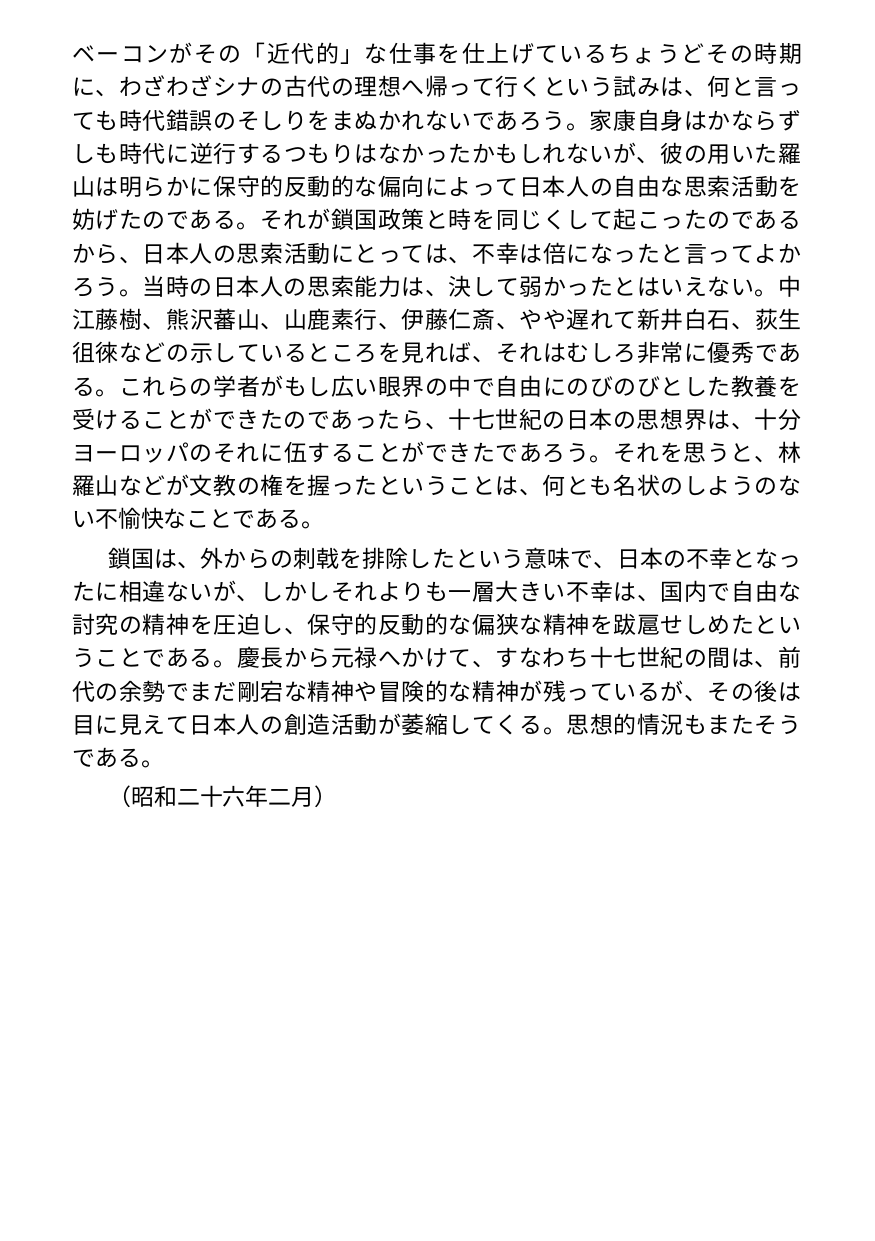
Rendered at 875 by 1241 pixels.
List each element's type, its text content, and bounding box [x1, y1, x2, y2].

text （昭和二十六年二月） [72, 779, 802, 812]
text 鎖国は、外からの刺戟を排除したという意味で、日本の不幸となったに相違ないが、しかしそれよりも一層大きい不幸は、国内で自由な討究の精神を圧迫し、保守的反動的な偏狭な精神を跋扈せしめたということである。慶長から元禄へかけて、すなわち十七世紀の間は、前代の余勢でまだ剛宕な精神や冒険的な精神が残っているが、その後は目に見えて日本人の創造活動が萎縮してくる。思想的情況もまたそうである。 [72, 540, 802, 773]
text ベーコンがその「近代的」な仕事を仕上げているちょうどその時期に、わざわざシナの古代の理想へ帰って行くという試みは、何と言っても時代錯誤のそしりをまぬかれないであろう。家康自身はかならずしも時代に逆行するつもりはなかったかもしれないが、彼の用いた羅山は明らかに保守的反動的な偏向によって日本人の自由な思索活動を妨げたのである。それが鎖国政策と時を同じくして起こったのであるから、日本人の思索活動にとっては、不幸は倍になったと言ってよかろう。当時の日本人の思索能力は、決して弱かったとはいえない。中江藤樹、熊沢蕃山、山鹿素行、伊藤仁斎、やや遅れて新井白石、荻生徂徠などの示しているところを見れば、それはむしろ非常に優秀である。これらの学者がもし広い眼界の中で自由にのびのびとした教養を受けることができたのであったら、十七世紀の日本の思想界は、十分ヨーロッパのそれに伍することができたであろう。それを思うと、林羅山などが文教の権を握ったということは、何とも名状のしようのない不愉快なことである。 [72, 36, 802, 534]
